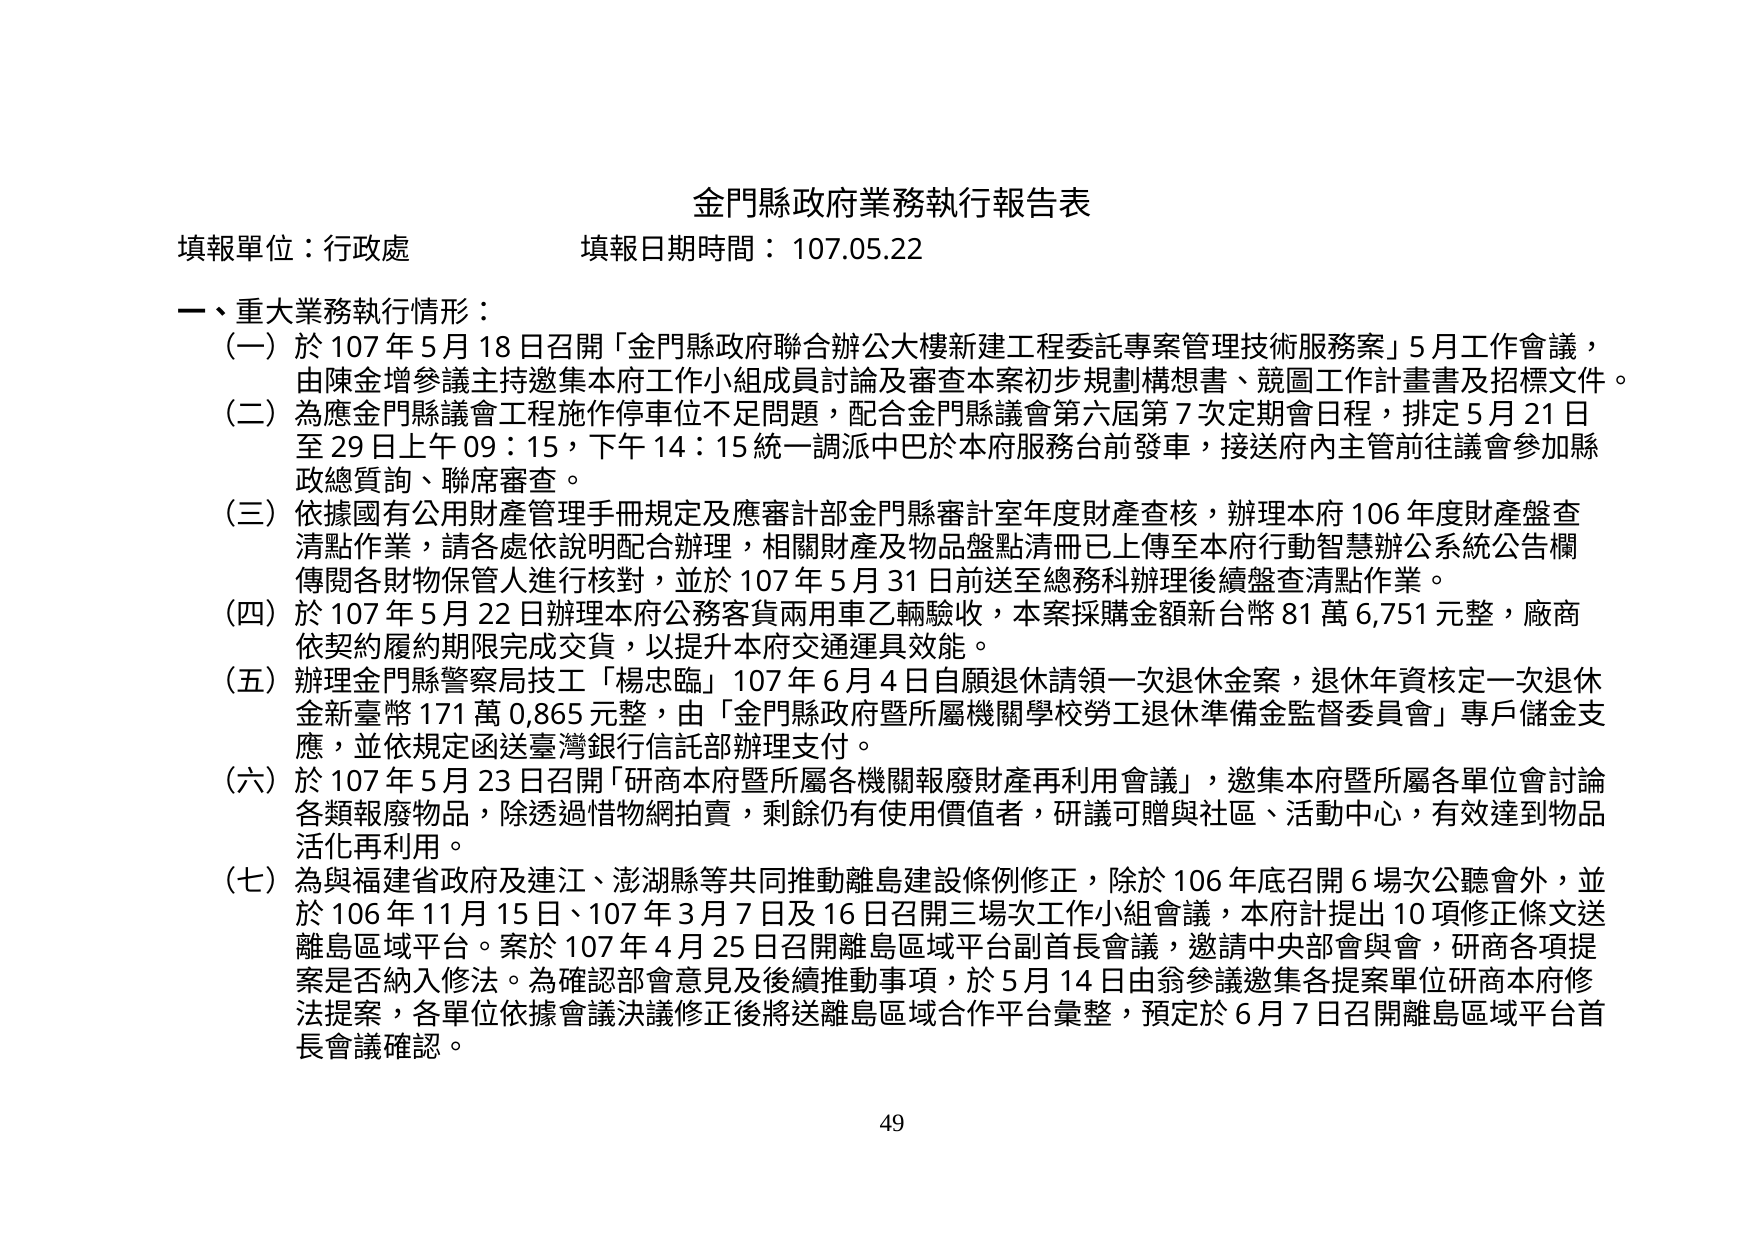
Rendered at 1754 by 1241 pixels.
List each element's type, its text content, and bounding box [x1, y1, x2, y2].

text （一）於107年5月18日召開「金門縣政府聯合辦公大樓新建工程委託專案管理技術服務案」5月工作會議，由陳金增參議主持邀集本府工作小組成員討論及審查本案初步規劃構想書、競圖工作計畫書及招標文件。 [207, 331, 1606, 398]
list 重大業務執行情形： [177, 289, 1606, 331]
text 填報單位：行政處 填報日期時間： 107.05.22 [177, 225, 1606, 268]
text 金門縣政府業務執行報告表 [177, 177, 1606, 225]
text （二）為應金門縣議會工程施作停車位不足問題，配合金門縣議會第六屆第7次定期會日程，排定5月21日至29日上午09：15，下午14：15統一調派中巴於本府服務台前發車，接送府內主管前往議會參加縣政總質詢、聯席審查。 [207, 398, 1606, 498]
text （五）辦理金門縣警察局技工「楊忠臨」107年6月4日自願退休請領一次退休金案，退休年資核定一次退休金新臺幣171萬0,865元整，由「金門縣政府暨所屬機關學校勞工退休準備金監督委員會」專戶儲金支應，並依規定函送臺灣銀行信託部辦理支付。 [207, 664, 1606, 764]
text （四）於107年5月22日辦理本府公務客貨兩用車乙輛驗收，本案採購金額新台幣81萬6,751元整，廠商依契約履約期限完成交貨，以提升本府交通運具效能。 [207, 598, 1606, 664]
text （六）於107年5月23日召開「研商本府暨所屬各機關報廢財產再利用會議」，邀集本府暨所屬各單位會討論各類報廢物品，除透過惜物網拍賣，剩餘仍有使用價值者，研議可贈與社區、活動中心，有效達到物品活化再利用。 [207, 764, 1606, 864]
text （七）為與福建省政府及連江、澎湖縣等共同推動離島建設條例修正，除於106年底召開6場次公聽會外，並於106年11月15日、107年3月7日及16日召開三場次工作小組會議，本府計提出10項修正條文送離島區域平台。案於107年4月25日召開離島區域平台副首長會議，邀請中央部會與會，研商各項提案是否納入修法。為確認部會意見及後續推動事項，於5月14日由翁參議邀集各提案單位研商本府修法提案，各單位依據會議決議修正後將送離島區域合作平台彙整，預定於6月7日召開離島區域平台首長會議確認。 [207, 864, 1606, 1064]
text （三）依據國有公用財產管理手冊規定及應審計部金門縣審計室年度財產查核，辦理本府106年度財產盤查清點作業，請各處依說明配合辦理，相關財產及物品盤點清冊已上傳至本府行動智慧辦公系統公告欄傳閱各財物保管人進行核對，並於107年5月31日前送至總務科辦理後續盤查清點作業。 [207, 498, 1606, 598]
